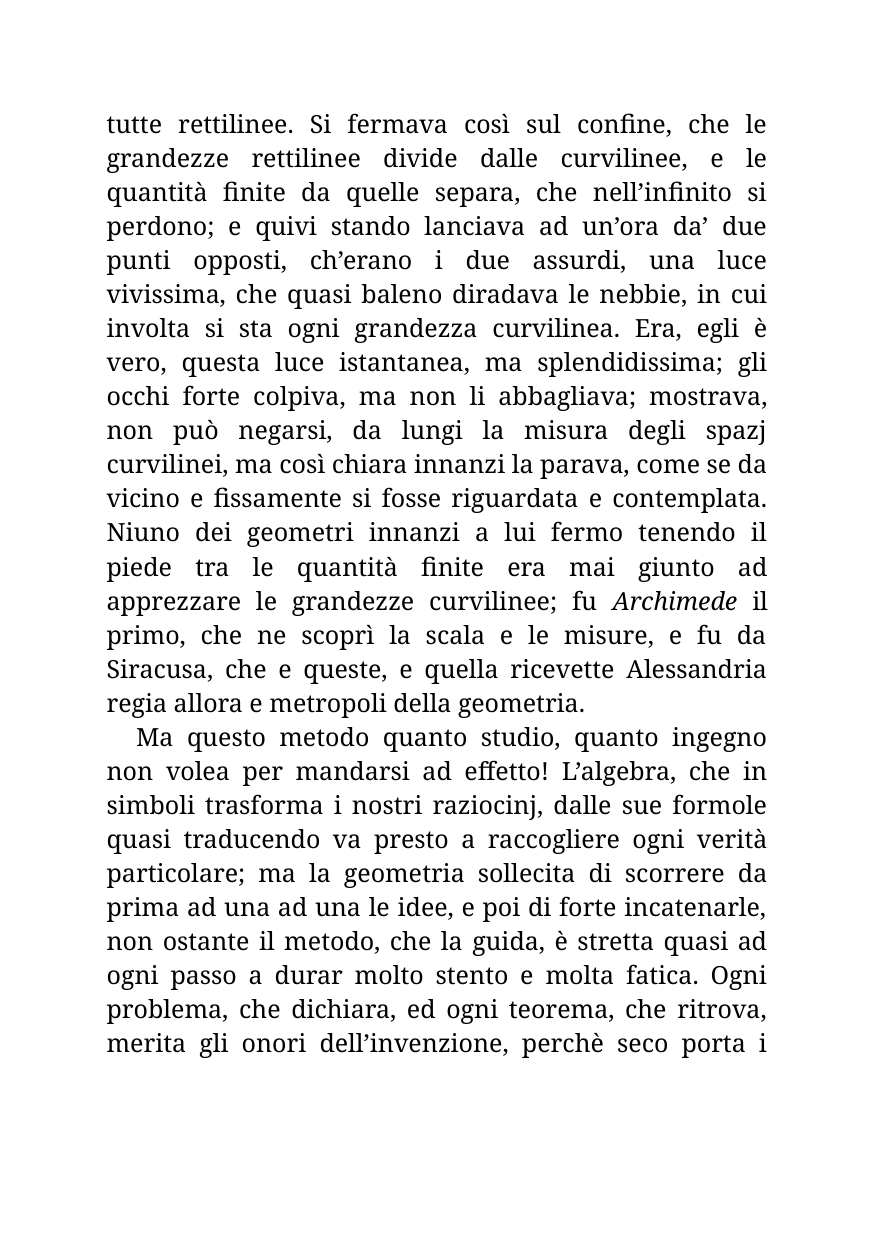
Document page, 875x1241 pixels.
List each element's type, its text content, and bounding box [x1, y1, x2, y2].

text tutte rettilinee. Si fermava così sul confine, che le grandezze rettilinee divide dalle curvilinee, e le quantità finite da quelle separa, che nell’infinito si perdono; e quivi stando lanciava ad un’ora da’ due punti opposti, ch’erano i due assurdi, una luce vivissima, che quasi baleno diradava le nebbie, in cui involta si sta ogni grandezza curvilinea. Era, egli è vero, questa luce istantanea, ma splendidissima; gli occhi forte colpiva, ma non li abbagliava; mostrava, non può negarsi, da lungi la misura degli spazj curvilinei, ma così chiara innanzi la parava, come se da vicino e fissamente si fosse riguardata e contemplata. Niuno dei geometri innanzi a lui fermo tenendo il piede tra le quantità finite era mai giunto ad apprezzare le grandezze curvilinee; fu Archimede il primo, che ne scoprì la scala e le misure, e fu da Siracusa, che e queste, e quella ricevette Alessandria regia allora e metropoli della geometria. [106, 106, 768, 719]
text Ma questo metodo quanto studio, quanto ingegno non volea per mandarsi ad effetto! L’algebra, che in simboli trasforma i nostri raziocinj, dalle sue formole quasi traducendo va presto a raccogliere ogni verità particolare; ma la geometria sollecita di scorrere da prima ad una ad una le idee, e poi di forte incatenarle, non ostante il metodo, che la guida, è stretta quasi ad ogni passo a durar molto stento e molta fatica. Ogni problema, che dichiara, ed ogni teorema, che ritrova, merita gli onori dell’invenzione, perchè seco porta i [106, 719, 768, 1060]
